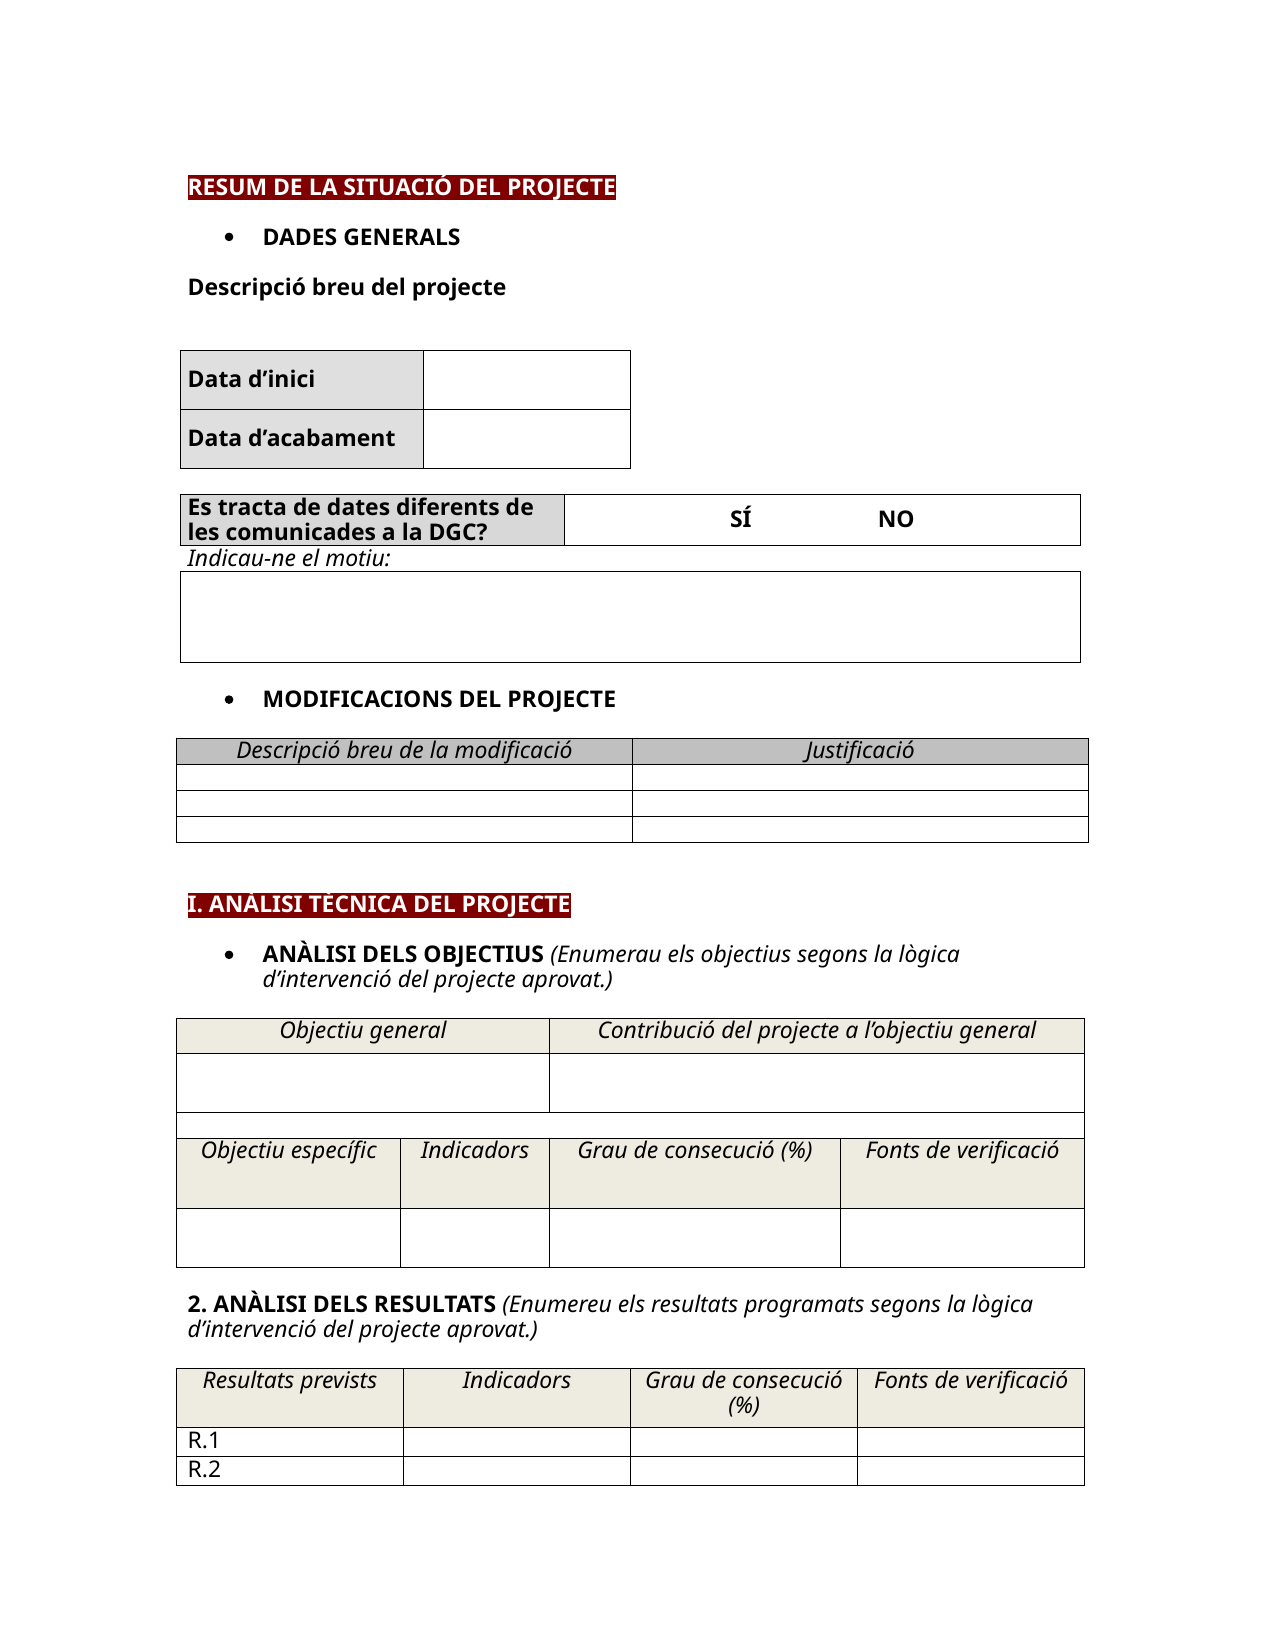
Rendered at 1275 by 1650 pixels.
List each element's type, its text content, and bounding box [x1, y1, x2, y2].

table_cell [177, 765, 632, 790]
table_header SÍ NO [565, 495, 1080, 545]
list MODIFICACIONS DEL PROJECTE [225, 688, 1087, 713]
table_cell [858, 1457, 1084, 1485]
table_header Objectiu general [177, 1019, 549, 1053]
text 2. ANÀLISI DELS RESULTATS (Enumereu els resultats programats segons la lògica d’intervenció del projecte aprovat.) [187, 1293, 1087, 1343]
table_cell [177, 1209, 400, 1267]
list ANÀLISI DELS OBJECTIUS (Enumerau els objectius segons la lògica d’intervenció del projecte aprovat.) [225, 943, 1087, 993]
table_header [424, 351, 630, 409]
text Descripció breu del projecte [187, 275, 1087, 300]
table_cell [841, 1209, 1084, 1267]
table_cell R.1 [177, 1428, 403, 1456]
table_cell [401, 1209, 549, 1267]
table_cell [858, 1428, 1084, 1456]
table_cell [424, 410, 630, 468]
table_header Data d’inici [181, 351, 423, 409]
table_cell [633, 791, 1088, 816]
table_cell [404, 1457, 630, 1485]
table_header Descripció breu de la modificació [177, 739, 632, 764]
text Indicau-ne el motiu: [187, 546, 1087, 571]
table_header [181, 572, 1080, 662]
table_cell [631, 1428, 857, 1456]
text I. ANÀLISI TÈCNICA DEL PROJECTE [187, 893, 1087, 918]
table_cell Indicadors [401, 1139, 549, 1208]
table_cell Fonts de verificació [841, 1139, 1084, 1208]
text RESUM DE LA SITUACIÓ DEL PROJECTE [187, 175, 1087, 200]
table_cell [177, 791, 632, 816]
table_cell [631, 1457, 857, 1485]
list DADES GENERALS [225, 225, 1087, 250]
table_header Resultats prevists [177, 1369, 403, 1427]
table_cell Objectiu específic [177, 1139, 400, 1208]
table_cell Grau de consecució (%) [550, 1139, 840, 1208]
table_header Contribució del projecte a l’objectiu general [550, 1019, 1084, 1053]
table_header Fonts de verificació [858, 1369, 1084, 1427]
table_cell Data d’acabament [181, 410, 423, 468]
table_cell [177, 1113, 1084, 1138]
table_cell [633, 765, 1088, 790]
table_cell [550, 1209, 840, 1267]
table_header Indicadors [404, 1369, 630, 1427]
table_header Es tracta de dates diferents de les comunicades a la DGC? [181, 495, 564, 545]
table_header Grau de consecució (%) [631, 1369, 857, 1427]
table_cell [177, 817, 632, 842]
table_cell [404, 1428, 630, 1456]
table_header Justificació [633, 739, 1088, 764]
table_cell [633, 817, 1088, 842]
table_cell R.2 [177, 1457, 403, 1485]
table_cell [177, 1054, 549, 1112]
table_cell [550, 1054, 1084, 1112]
